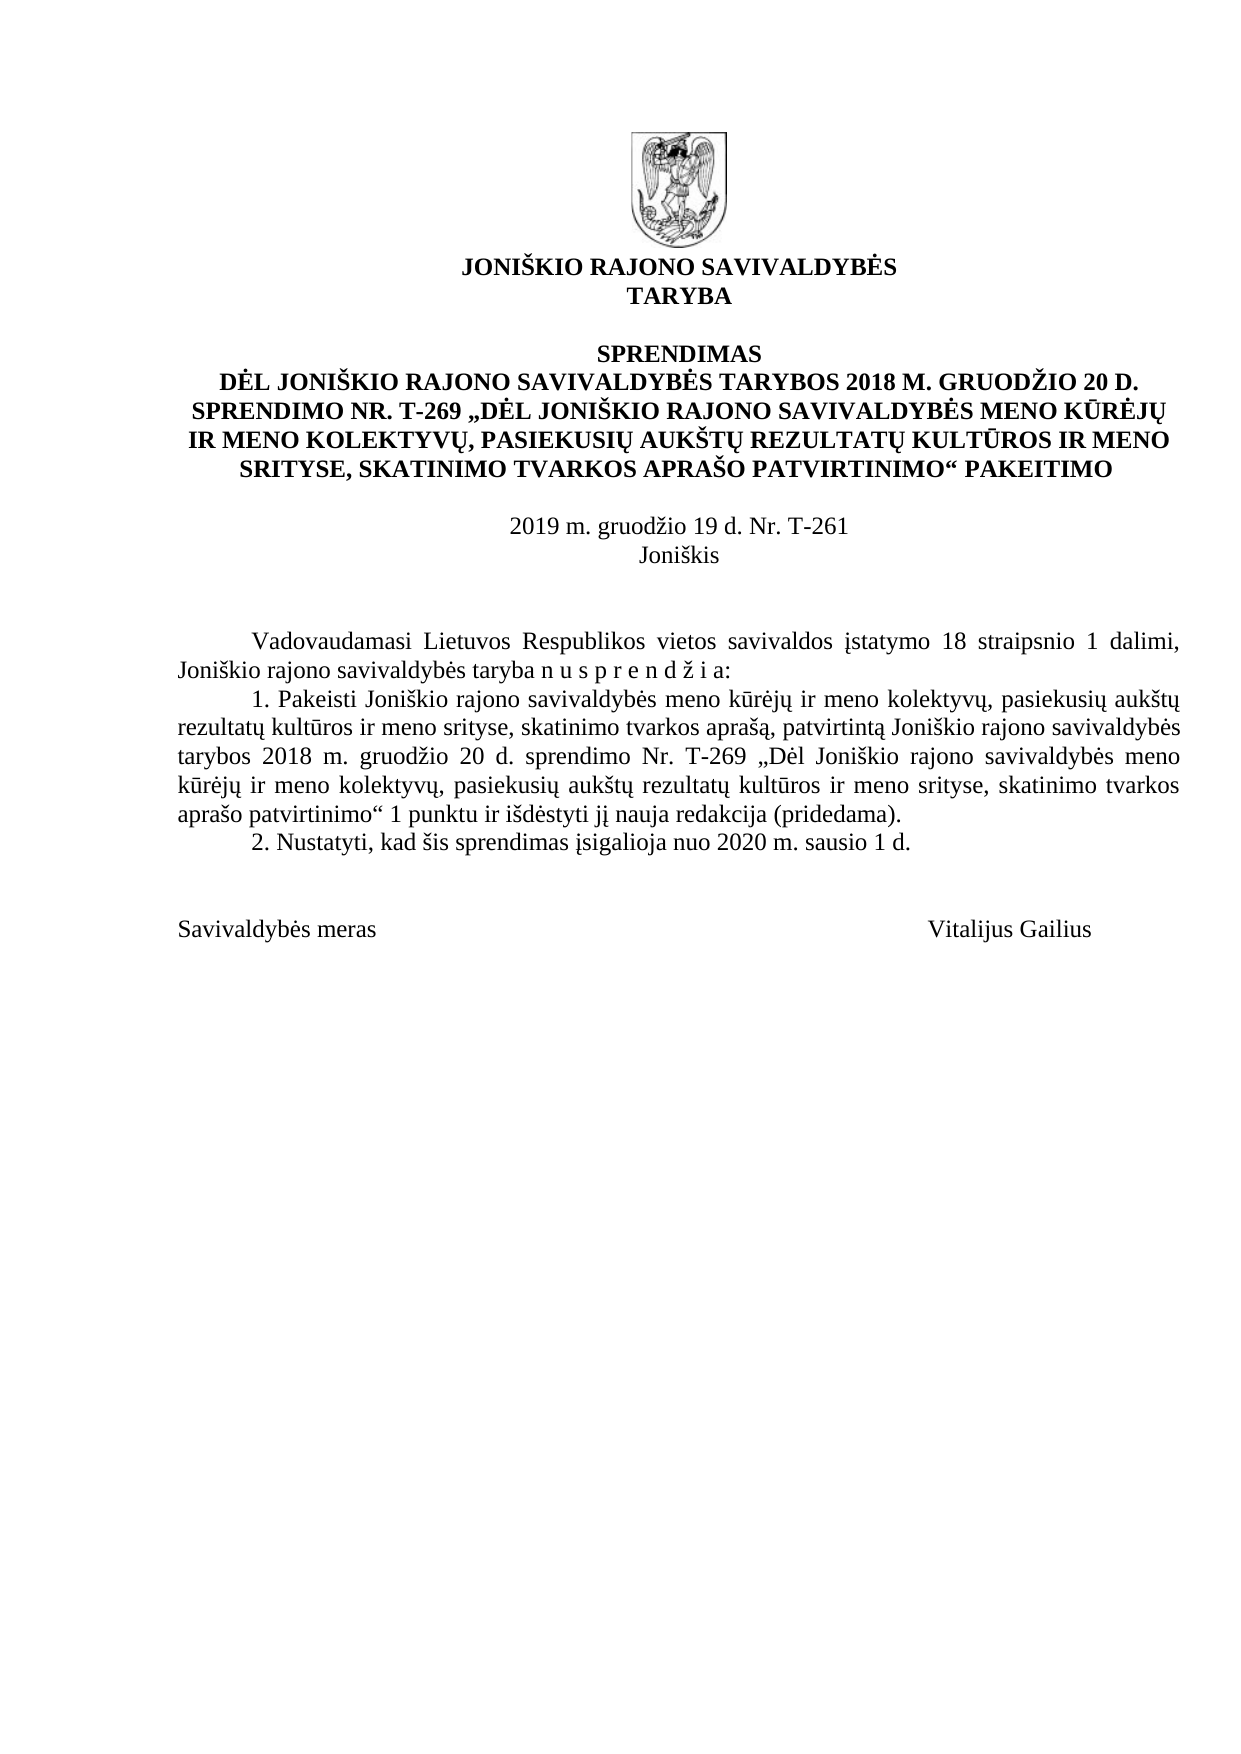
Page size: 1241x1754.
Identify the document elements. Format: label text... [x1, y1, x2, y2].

text Joniškio rajono savivaldybės TARYBA [177, 252, 1181, 310]
text 2. Nustatyti, kad šis sprendimas įsigalioja nuo 2020 m. sausio 1 d. [177, 827, 1181, 856]
text Vadovaudamasi Lietuvos Respublikos vietos savivaldos įstatymo 18 straipsnio 1 dalimi, Joniškio rajono savivaldybės taryba n u s p r e n d ž i a: [177, 626, 1181, 684]
text SPRENDIMAS [177, 339, 1181, 367]
text Joniškis [177, 540, 1181, 569]
text DĖL JONIŠKIO RAJONO SAVIVALDYBĖS TARYBOS 2018 M. GRUODŽIO 20 D. SPRENDIMO NR. T-269 „DĖL JONIŠKIO RAJONO SAVIVALDYBĖS MENO KŪRĖJŲ IR MENO KOLEKTYVŲ, PASIEKUSIŲ AUKŠTŲ REZULTATŲ KULTŪROS IR MENO SRITYSE, SKATINIMO TVARKOS APRAŠO PATVIRTINIMO“ PAKEITIMO [177, 367, 1181, 482]
text Savivaldybės meras Vitalijus Gailius [177, 914, 1181, 942]
text 1. Pakeisti Joniškio rajono savivaldybės meno kūrėjų ir meno kolektyvų, pasiekusių aukštų rezultatų kultūros ir meno srityse, skatinimo tvarkos aprašą, patvirtintą Joniškio rajono savivaldybės tarybos 2018 m. gruodžio 20 d. sprendimo Nr. T-269 „Dėl Joniškio rajono savivaldybės meno kūrėjų ir meno kolektyvų, pasiekusių aukštų rezultatų kultūros ir meno srityse, skatinimo tvarkos aprašo patvirtinimo“ 1 punktu ir išdėstyti jį nauja redakcija (pridedama). [177, 684, 1181, 827]
text 2019 m. gruodžio 19 d. Nr. T-261 [177, 511, 1181, 540]
